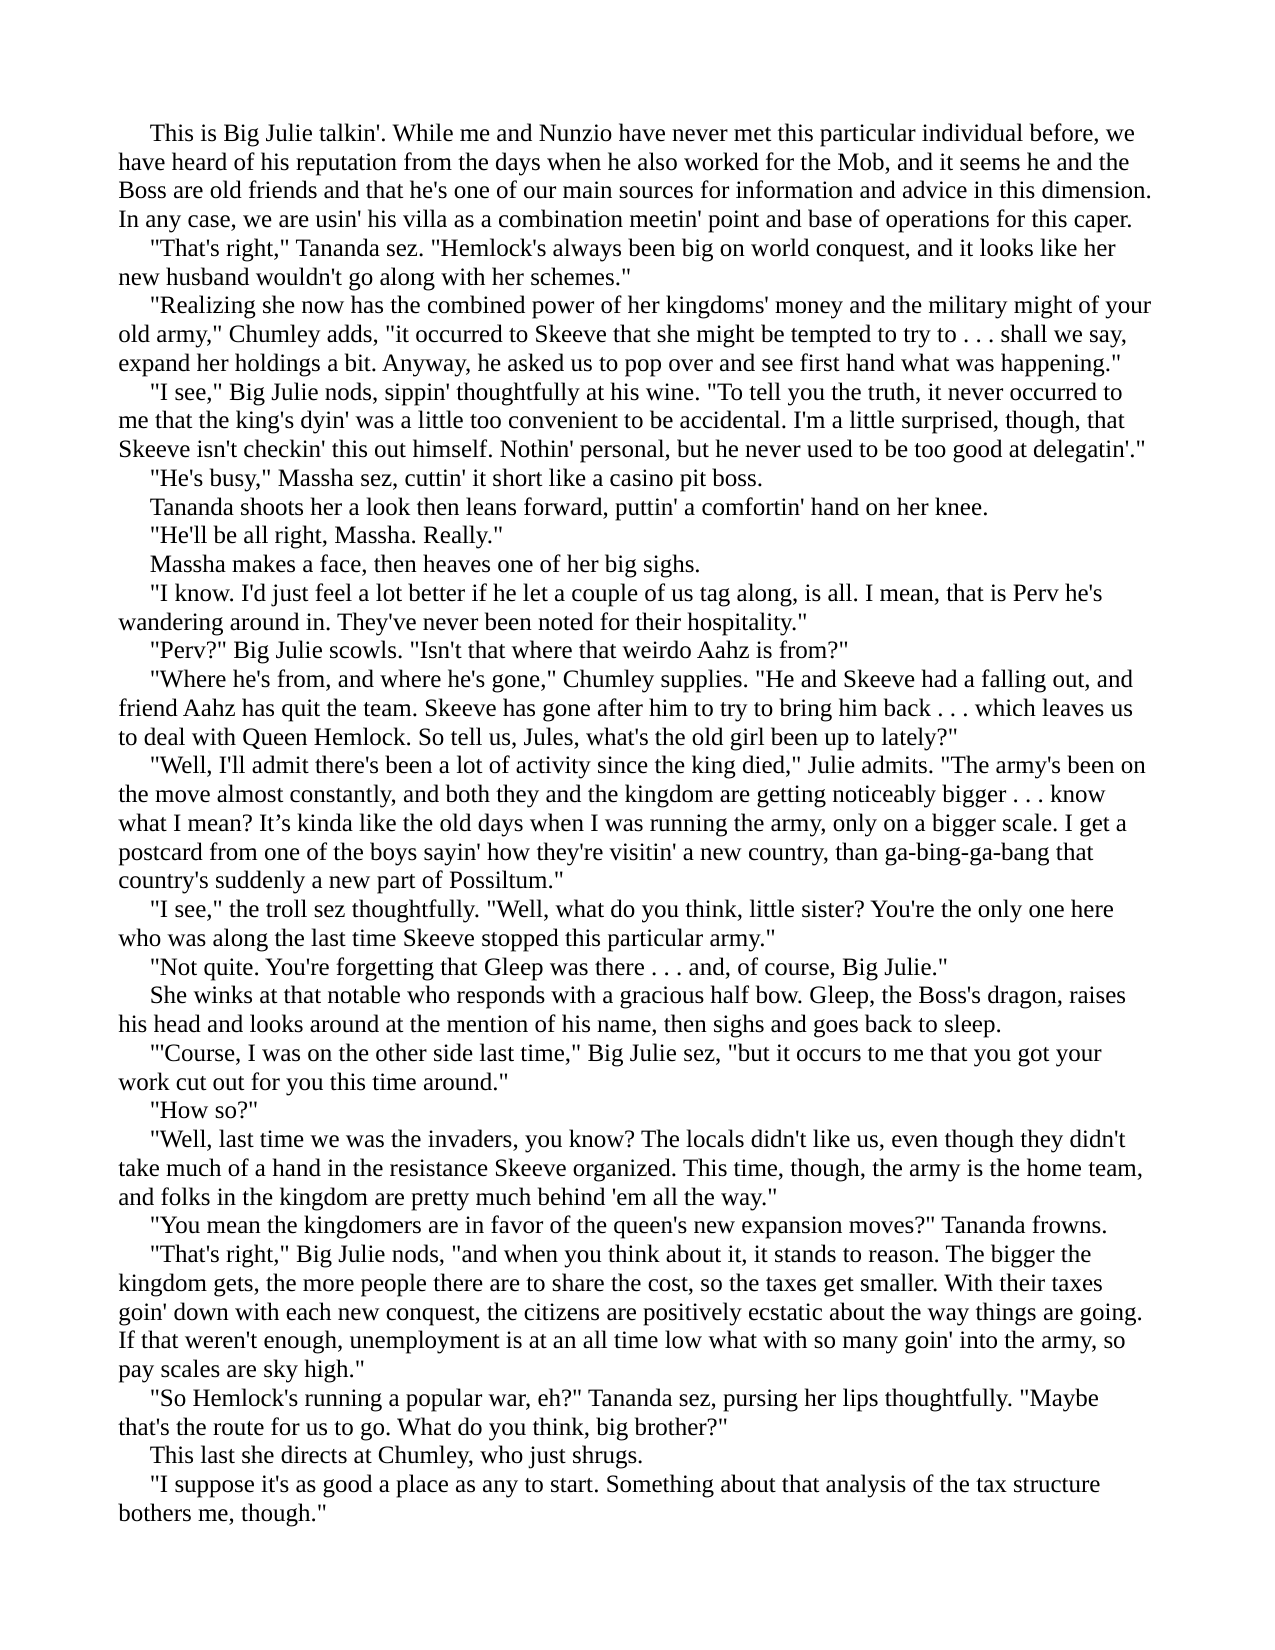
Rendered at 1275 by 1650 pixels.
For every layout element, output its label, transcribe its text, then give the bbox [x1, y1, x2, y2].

text This last she directs at Chumley, who just shrugs. [118, 1441, 1157, 1469]
text "You mean the kingdomers are in favor of the queen's new expansion moves?" Tananda frowns. [118, 1211, 1157, 1239]
text "I suppose it's as good a place as any to start. Something about that analysis of the tax structure bothers me, though." [118, 1469, 1157, 1527]
text "That's right," Big Julie nods, "and when you think about it, it stands to reason. The bigger the kingdom gets, the more people there are to share the cost, so the taxes get smaller. With their taxes goin' down with each new conquest, the citizens are positively ecstatic about the way things are going. If that weren't enough, unemployment is at an all time low what with so many goin' into the army, so pay scales are sky high." [118, 1239, 1157, 1383]
text Tananda shoots her a look then leans forward, puttin' a comfortin' hand on her knee. [118, 492, 1157, 521]
text "Where he's from, and where he's gone," Chumley supplies. "He and Skeeve had a falling out, and friend Aahz has quit the team. Skeeve has gone after him to try to bring him back . . . which leaves us to deal with Queen Hemlock. So tell us, Jules, what's the old girl been up to lately?" [118, 664, 1157, 751]
text "Perv?" Big Julie scowls. "Isn't that where that weirdo Aahz is from?" [118, 636, 1157, 664]
text This is Big Julie talkin'. While me and Nunzio have never met this particular individual before, we have heard of his reputation from the days when he also worked for the Mob, and it seems he and the Boss are old friends and that he's one of our main sources for information and advice in this dimension. In any case, we are usin' his villa as a combination meetin' point and base of operations for this caper. [118, 118, 1157, 233]
text Massha makes a face, then heaves one of her big sighs. [118, 549, 1157, 578]
text "How so?" [118, 1096, 1157, 1124]
text "He'll be all right, Massha. Really." [118, 521, 1157, 549]
text "Not quite. You're forgetting that Gleep was there . . . and, of course, Big Julie." [118, 952, 1157, 981]
text "'Course, I was on the other side last time," Big Julie sez, "but it occurs to me that you got your work cut out for you this time around." [118, 1038, 1157, 1096]
text "I see," the troll sez thoughtfully. "Well, what do you think, little sister? You're the only one here who was along the last time Skeeve stopped this particular army." [118, 894, 1157, 952]
text "That's right," Tananda sez. "Hemlock's always been big on world conquest, and it looks like her new husband wouldn't go along with her schemes." [118, 233, 1157, 291]
text "Realizing she now has the combined power of her kingdoms' money and the military might of your old army," Chumley adds, "it occurred to Skeeve that she might be tempted to try to . . . shall we say, expand her holdings a bit. Anyway, he asked us to pop over and see first hand what was happening." [118, 291, 1157, 377]
text "I see," Big Julie nods, sippin' thoughtfully at his wine. "To tell you the truth, it never occurred to me that the king's dyin' was a little too convenient to be accidental. I'm a little surprised, though, that Skeeve isn't checkin' this out himself. Nothin' personal, but he never used to be too good at delegatin'." [118, 377, 1157, 463]
text "He's busy," Massha sez, cuttin' it short like a casino pit boss. [118, 463, 1157, 492]
text "Well, last time we was the invaders, you know? The locals didn't like us, even though they didn't take much of a hand in the resistance Skeeve organized. This time, though, the army is the home team, and folks in the kingdom are pretty much behind 'em all the way." [118, 1124, 1157, 1211]
text "So Hemlock's running a popular war, eh?" Tananda sez, pursing her lips thoughtfully. "Maybe that's the route for us to go. What do you think, big brother?" [118, 1383, 1157, 1441]
text "I know. I'd just feel a lot better if he let a couple of us tag along, is all. I mean, that is Perv he's wandering around in. They've never been noted for their hospitality." [118, 578, 1157, 636]
text "Well, I'll admit there's been a lot of activity since the king died," Julie admits. "The army's been on the move almost constantly, and both they and the kingdom are getting noticeably bigger . . . know what I mean? It’s kinda like the old days when I was running the army, only on a bigger scale. I get a postcard from one of the boys sayin' how they're visitin' a new country, than ga-bing-ga-bang that country's suddenly a new part of Possiltum." [118, 751, 1157, 894]
text She winks at that notable who responds with a gracious half bow. Gleep, the Boss's dragon, raises his head and looks around at the mention of his name, then sighs and goes back to sleep. [118, 981, 1157, 1038]
